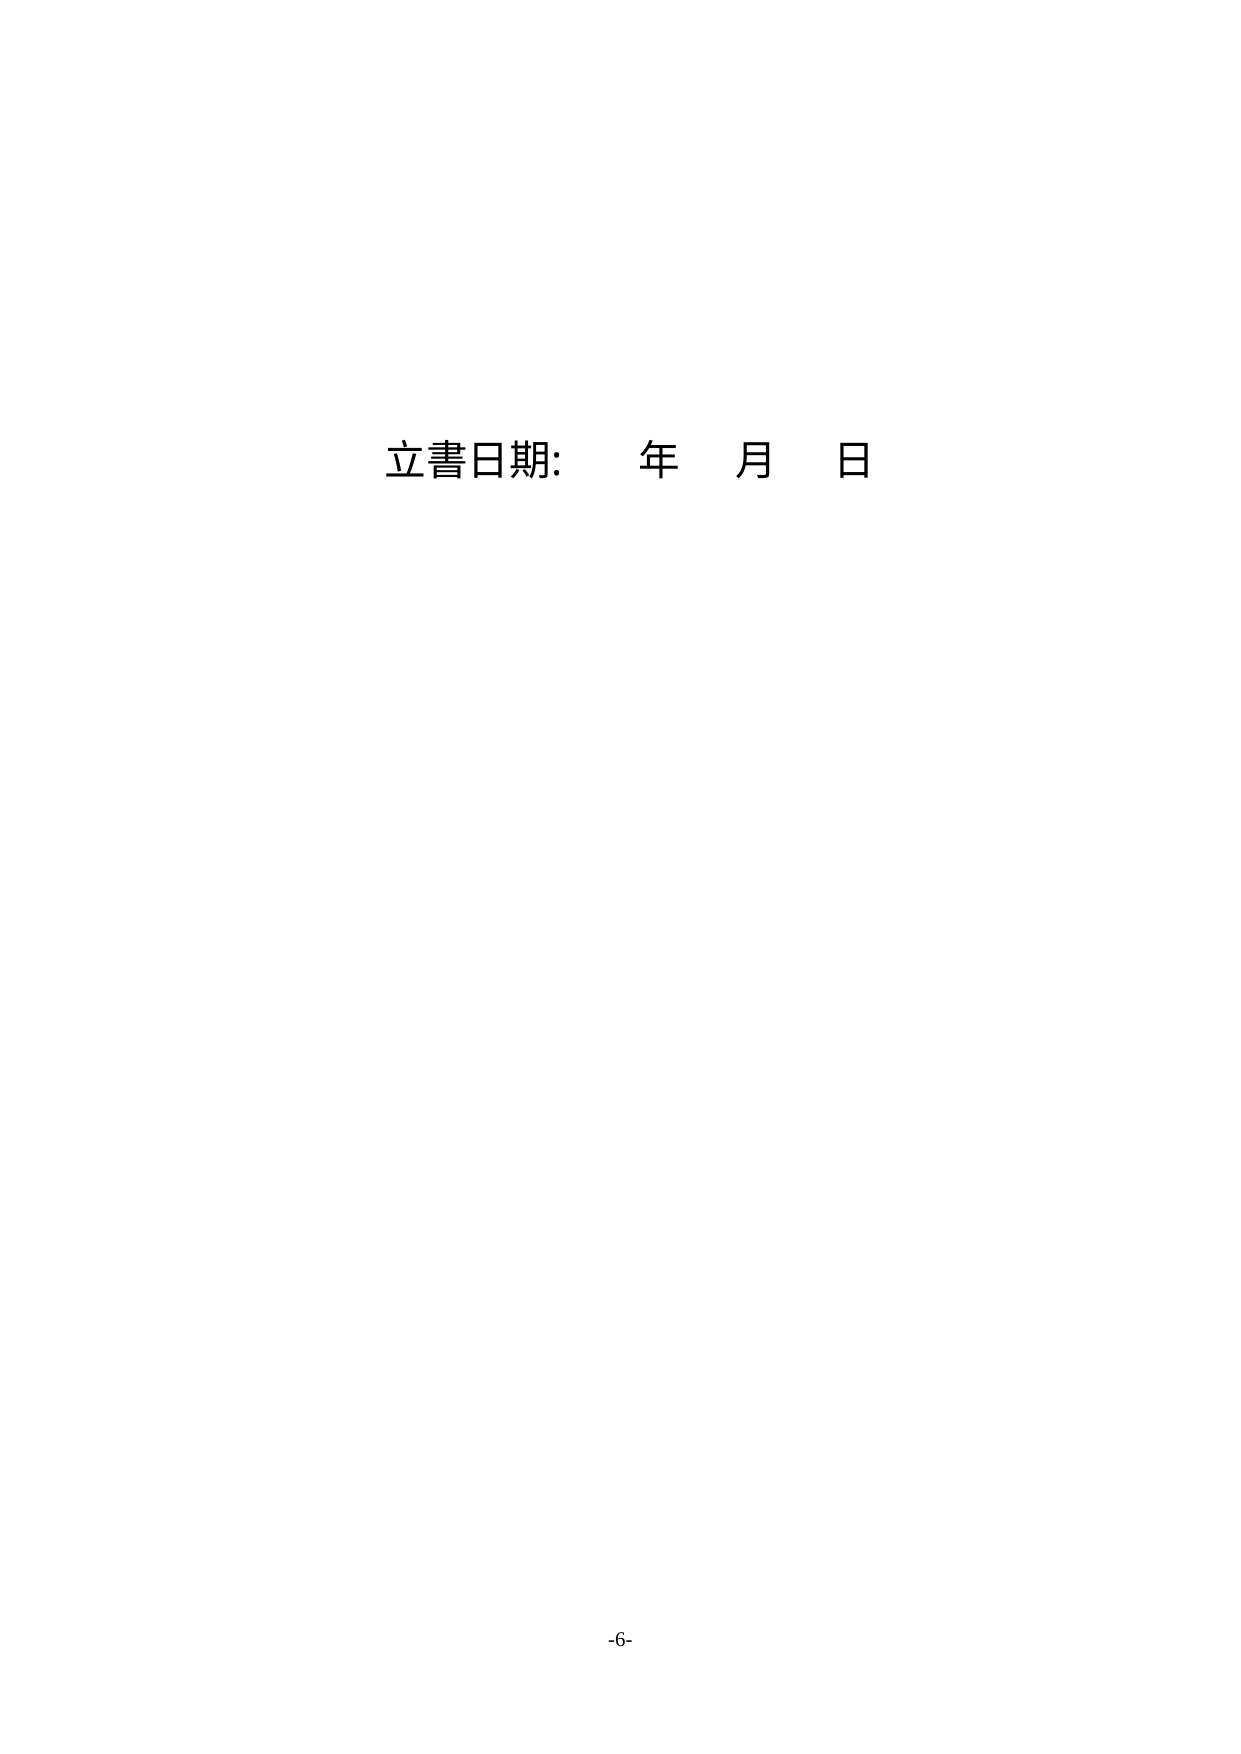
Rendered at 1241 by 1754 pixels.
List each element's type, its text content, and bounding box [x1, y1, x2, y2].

list 立書日期: 年 月 日 [78, 419, 1181, 494]
